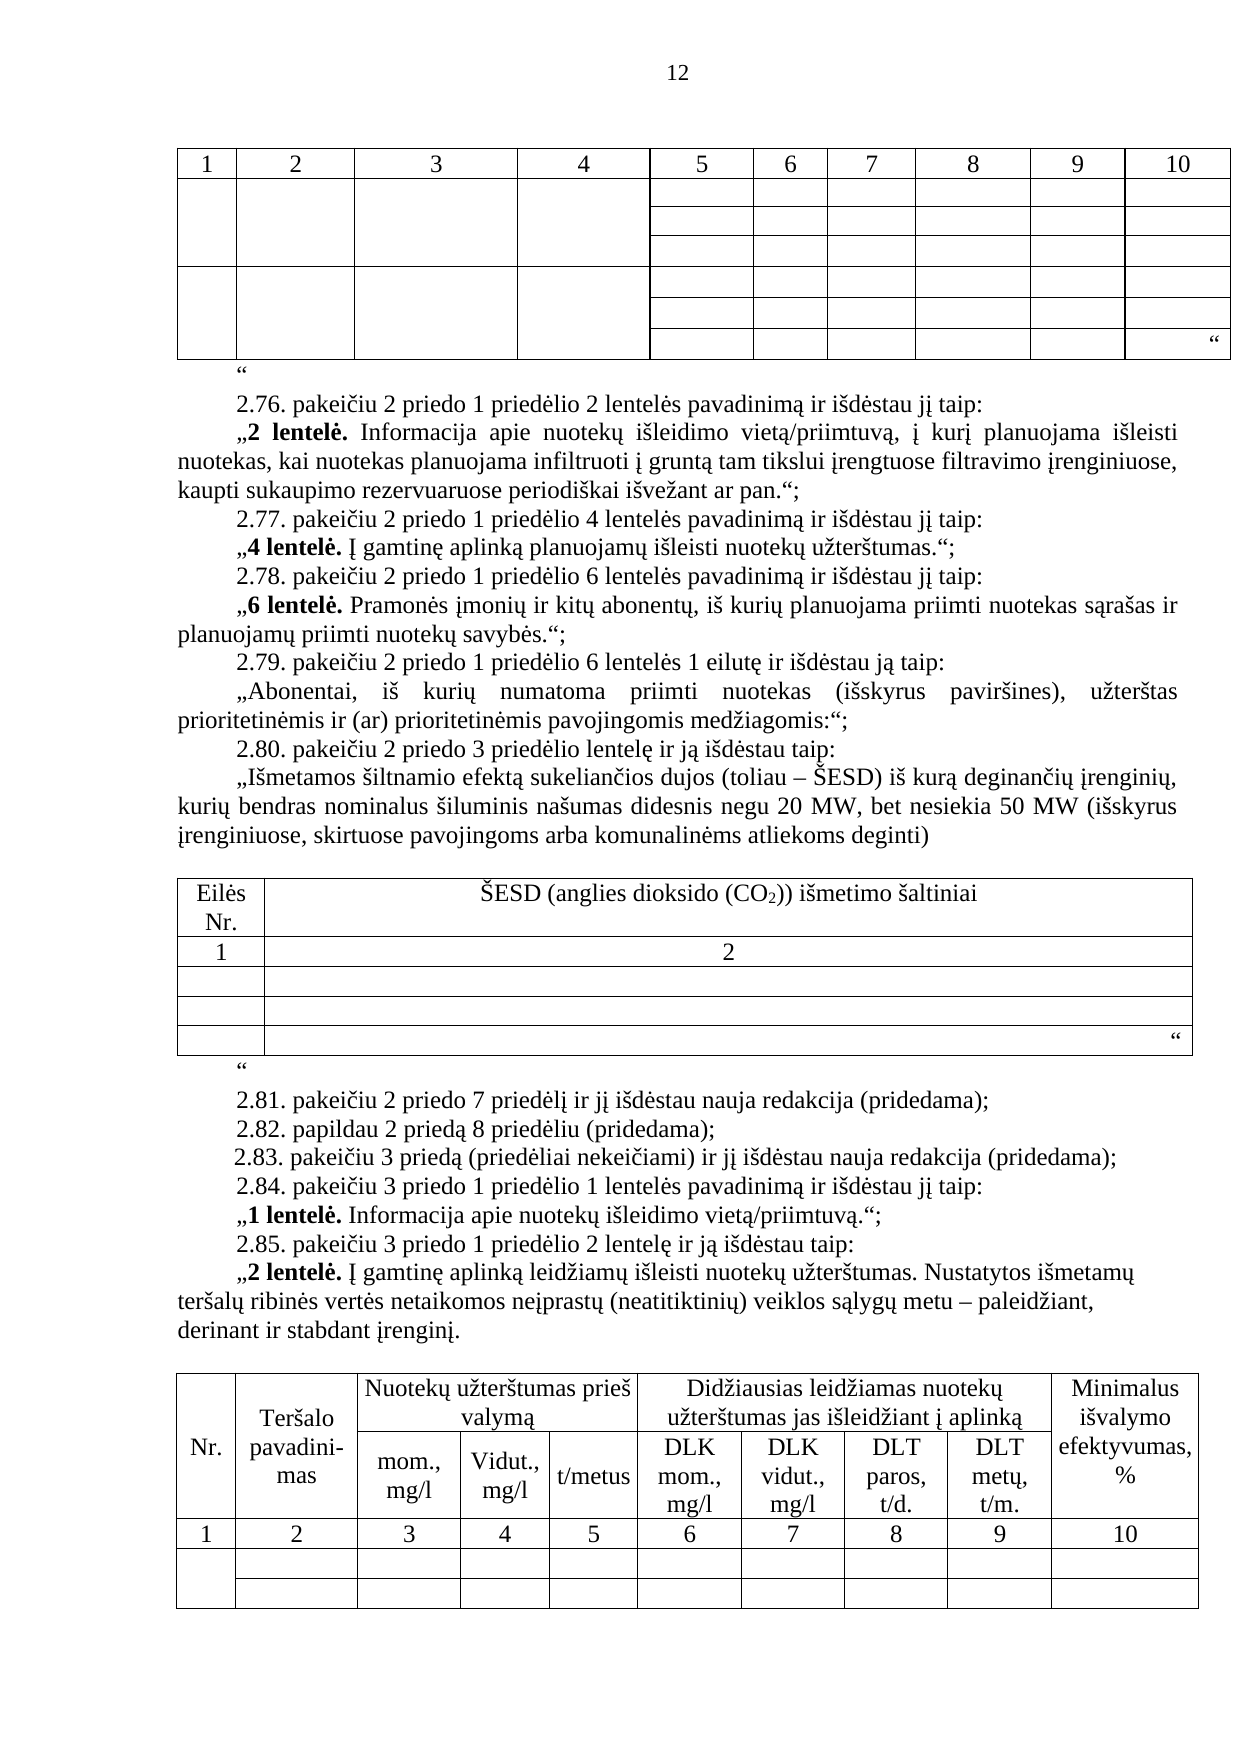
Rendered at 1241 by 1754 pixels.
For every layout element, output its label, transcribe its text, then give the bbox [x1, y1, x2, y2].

table_cell “ [265, 1026, 1192, 1055]
table_cell [518, 267, 649, 359]
table_cell 4 [518, 149, 649, 177]
table_cell [1031, 236, 1124, 266]
table_header Minimalus išvalymo efektyvumas, % [1052, 1374, 1198, 1518]
table_cell [651, 329, 753, 359]
table_cell 1 [177, 1519, 235, 1548]
table_cell [638, 1579, 741, 1608]
table_cell t/metus [550, 1432, 637, 1518]
table_cell [916, 329, 1030, 359]
table_cell 8 [845, 1519, 947, 1548]
table_cell [1126, 267, 1230, 297]
table_cell 2 [236, 1519, 357, 1548]
table_cell [1052, 1579, 1198, 1608]
table_cell [754, 267, 827, 297]
table_cell 1 [178, 149, 236, 177]
table_cell [178, 997, 264, 1025]
table_cell [1126, 298, 1230, 328]
table_cell [828, 207, 915, 235]
table_header Eilės Nr. [178, 879, 264, 936]
text 2.84. pakeičiu 3 priedo 1 priedėlio 1 lentelės pavadinimą ir išdėstau jį taip: [177, 1171, 1178, 1200]
table_cell [178, 179, 236, 266]
table_cell [1031, 267, 1124, 297]
table_cell [265, 967, 1192, 996]
text 2.80. pakeičiu 2 priedo 3 priedėlio lentelę ir ją išdėstau taip: [177, 734, 1178, 762]
table_cell [754, 329, 827, 359]
table_cell [742, 1579, 844, 1608]
table_cell [236, 1549, 357, 1578]
table_cell [355, 179, 517, 266]
table_cell DLT paros, t/d. [845, 1432, 947, 1518]
text 2.77. pakeičiu 2 priedo 1 priedėlio 4 lentelės pavadinimą ir išdėstau jį taip: [177, 504, 1178, 532]
table_header Nuotekų užterštumas prieš valymą [358, 1374, 637, 1431]
table_cell [828, 329, 915, 359]
table_cell [828, 236, 915, 266]
table_cell [1031, 207, 1124, 235]
table_cell [550, 1579, 637, 1608]
table_cell [550, 1549, 637, 1578]
table_cell 3 [358, 1519, 460, 1548]
table_cell [828, 267, 915, 297]
table_cell [651, 267, 753, 297]
table_cell [1031, 329, 1124, 359]
text „Išmetamos šiltnamio efektą sukeliančios dujos (toliau – ŠESD) iš kurą deginančių įrenginių, kurių bendras nominalus šiluminis našumas didesnis negu 20 MW, bet nesiekia 50 MW (išskyrus įrenginiuose, skirtuose pavojingoms arba komunalinėms atliekoms deginti) [177, 762, 1178, 849]
table_cell [1031, 179, 1124, 206]
table_cell [828, 298, 915, 328]
table_cell 2 [265, 937, 1192, 966]
table_cell [948, 1549, 1051, 1578]
text „4 lentelė. Į gamtinę aplinką planuojamų išleisti nuotekų užterštumas.“; [177, 532, 1178, 561]
table_cell [651, 298, 753, 328]
table_cell 4 [461, 1519, 549, 1548]
table_cell [461, 1549, 549, 1578]
table_cell [845, 1549, 947, 1578]
table_cell DLT metų, t/m. [948, 1432, 1051, 1518]
table_cell [178, 267, 236, 359]
table_cell [754, 207, 827, 235]
table_cell [916, 207, 1030, 235]
table_cell [518, 179, 649, 266]
table_cell [754, 179, 827, 206]
table_cell [754, 236, 827, 266]
table_cell 6 [754, 149, 827, 177]
text “ [177, 1056, 1178, 1085]
table_cell Vidut., mg/l [461, 1432, 549, 1518]
text 2.76. pakeičiu 2 priedo 1 priedėlio 2 lentelės pavadinimą ir išdėstau jį taip: [177, 389, 1178, 417]
table_cell [948, 1579, 1051, 1608]
table_header Teršalo pavadini-mas [236, 1374, 357, 1518]
table_cell [1126, 236, 1230, 266]
table_cell DLK mom., mg/l [638, 1432, 741, 1518]
table_cell [358, 1579, 460, 1608]
table_cell [754, 298, 827, 328]
text 2.83. pakeičiu 3 priedą (priedėliai nekeičiami) ir jį išdėstau nauja redakcija (pridedama); [177, 1142, 1178, 1171]
table_cell [355, 267, 517, 359]
table_cell 9 [948, 1519, 1051, 1548]
table_cell 7 [742, 1519, 844, 1548]
table_cell [1052, 1549, 1198, 1578]
table_cell [178, 967, 264, 996]
table_cell [916, 236, 1030, 266]
table_cell 1 [178, 937, 264, 966]
table_cell DLK vidut., mg/l [742, 1432, 844, 1518]
table_cell [651, 207, 753, 235]
text 2.82. papildau 2 priedą 8 priedėliu (pridedama); [177, 1114, 1178, 1142]
table_cell [1031, 298, 1124, 328]
table_cell [638, 1549, 741, 1578]
table_cell [1126, 179, 1230, 206]
table_cell [651, 179, 753, 206]
table_cell 10 [1052, 1519, 1198, 1548]
table_cell [1126, 207, 1230, 235]
text 2.78. pakeičiu 2 priedo 1 priedėlio 6 lentelės pavadinimą ir išdėstau jį taip: [177, 561, 1178, 590]
table_cell [237, 267, 354, 359]
table_cell [828, 179, 915, 206]
text 2.79. pakeičiu 2 priedo 1 priedėlio 6 lentelės 1 eilutę ir išdėstau ją taip: [177, 647, 1178, 676]
text 2.81. pakeičiu 2 priedo 7 priedėlį ir jį išdėstau nauja redakcija (pridedama); [177, 1085, 1178, 1114]
table_cell [358, 1549, 460, 1578]
table_cell [845, 1579, 947, 1608]
text „1 lentelė. Informacija apie nuotekų išleidimo vietą/priimtuvą.“; [177, 1200, 1178, 1229]
table_header Nr. [177, 1374, 235, 1518]
table_cell 10 [1126, 149, 1230, 177]
table_cell [461, 1579, 549, 1608]
table_cell “ [1126, 329, 1230, 359]
table_cell 5 [651, 149, 753, 177]
text “ [177, 360, 1178, 389]
table_cell [916, 298, 1030, 328]
text „Abonentai, iš kurių numatoma priimti nuotekas (išskyrus paviršines), užterštas prioritetinėmis ir (ar) prioritetinėmis pavojingomis medžiagomis:“; [177, 676, 1178, 734]
table_cell 2 [237, 149, 354, 177]
table_cell 3 [355, 149, 517, 177]
text 2.85. pakeičiu 3 priedo 1 priedėlio 2 lentelę ir ją išdėstau taip: [177, 1229, 1178, 1257]
text „6 lentelė. Pramonės įmonių ir kitų abonentų, iš kurių planuojama priimti nuotekas sąrašas ir planuojamų priimti nuotekų savybės.“; [177, 590, 1178, 647]
table_header ŠESD (anglies dioksido (CO2)) išmetimo šaltiniai [265, 879, 1192, 936]
table_cell [237, 179, 354, 266]
table_cell [916, 267, 1030, 297]
table_cell [177, 1549, 235, 1608]
table_cell mom., mg/l [358, 1432, 460, 1518]
table_header Didžiausias leidžiamas nuotekų užterštumas jas išleidžiant į aplinką [638, 1374, 1051, 1431]
text „2 lentelė. Informacija apie nuotekų išleidimo vietą/priimtuvą, į kurį planuojama išleisti nuotekas, kai nuotekas planuojama infiltruoti į gruntą tam tikslui įrengtuose filtravimo įrenginiuose, kaupti sukaupimo rezervuaruose periodiškai išvežant ar pan.“; [177, 417, 1178, 504]
text „2 lentelė. Į gamtinę aplinką leidžiamų išleisti nuotekų užterštumas. Nustatytos išmetamų teršalų ribinės vertės netaikomos neįprastų (neatitiktinių) veiklos sąlygų metu – paleidžiant, derinant ir stabdant įrenginį. [177, 1257, 1178, 1344]
table_cell [265, 997, 1192, 1025]
table_cell [916, 179, 1030, 206]
table_cell 8 [916, 149, 1030, 177]
table_cell 5 [550, 1519, 637, 1548]
table_cell 6 [638, 1519, 741, 1548]
table_cell [742, 1549, 844, 1578]
table_cell [178, 1026, 264, 1055]
table_cell [651, 236, 753, 266]
table_cell [236, 1579, 357, 1608]
table_cell 7 [828, 149, 915, 177]
table_cell 9 [1031, 149, 1124, 177]
